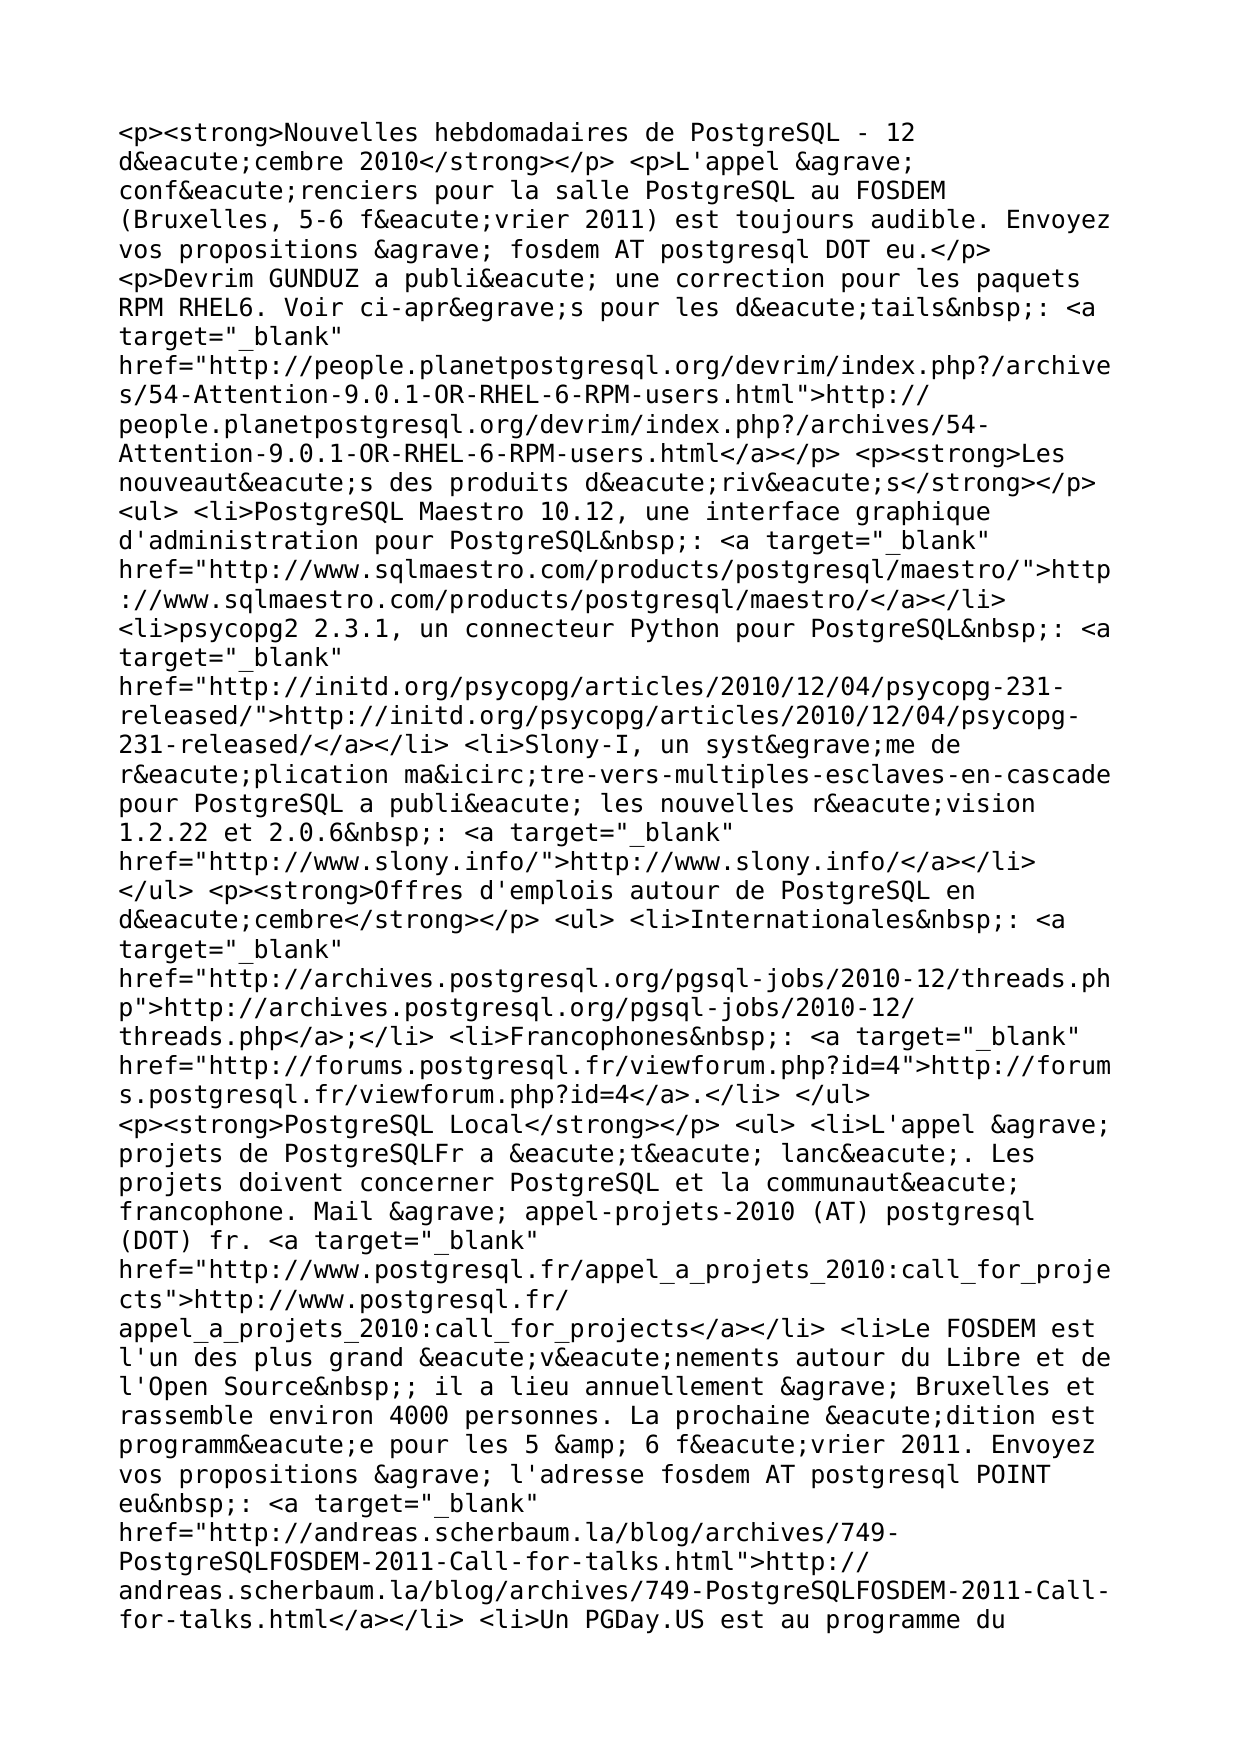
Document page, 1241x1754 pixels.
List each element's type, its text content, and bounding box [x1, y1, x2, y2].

text <p><strong>Nouvelles hebdomadaires de PostgreSQL - 12 d&eacute;cembre 2010</strong></p> <p>L'appel &agrave; conf&eacute;renciers pour la salle PostgreSQL au FOSDEM (Bruxelles, 5-6 f&eacute;vrier 2011) est toujours audible. Envoyez vos propositions &agrave; fosdem AT postgresql DOT eu.</p> <p>Devrim GUNDUZ a publi&eacute; une correction pour les paquets RPM RHEL6. Voir ci-apr&egrave;s pour les d&eacute;tails&nbsp;: <a target="_blank" href="http://people.planetpostgresql.org/devrim/index.php?/archives/54-Attention-9.0.1-OR-RHEL-6-RPM-users.html">http://people.planetpostgresql.org/devrim/index.php?/archives/54-Attention-9.0.1-OR-RHEL-6-RPM-users.html</a></p> <p><strong>Les nouveaut&eacute;s des produits d&eacute;riv&eacute;s</strong></p> <ul> <li>PostgreSQL Maestro 10.12, une interface graphique d'administration pour PostgreSQL&nbsp;: <a target="_blank" href="http://www.sqlmaestro.com/products/postgresql/maestro/">http://www.sqlmaestro.com/products/postgresql/maestro/</a></li> <li>psycopg2 2.3.1, un connecteur Python pour PostgreSQL&nbsp;: <a target="_blank" href="http://initd.org/psycopg/articles/2010/12/04/psycopg-231-released/">http://initd.org/psycopg/articles/2010/12/04/psycopg-231-released/</a></li> <li>Slony-I, un syst&egrave;me de r&eacute;plication ma&icirc;tre-vers-multiples-esclaves-en-cascade pour PostgreSQL a publi&eacute; les nouvelles r&eacute;vision 1.2.22 et 2.0.6&nbsp;: <a target="_blank" href="http://www.slony.info/">http://www.slony.info/</a></li> </ul> <p><strong>Offres d'emplois autour de PostgreSQL en d&eacute;cembre</strong></p> <ul> <li>Internationales&nbsp;: <a target="_blank" href="http://archives.postgresql.org/pgsql-jobs/2010-12/threads.php">http://archives.postgresql.org/pgsql-jobs/2010-12/threads.php</a>;</li> <li>Francophones&nbsp;: <a target="_blank" href="http://forums.postgresql.fr/viewforum.php?id=4">http://forums.postgresql.fr/viewforum.php?id=4</a>.</li> </ul> <p><strong>PostgreSQL Local</strong></p> <ul> <li>L'appel &agrave; projets de PostgreSQLFr a &eacute;t&eacute; lanc&eacute;. Les projets doivent concerner PostgreSQL et la communaut&eacute; francophone. Mail &agrave; appel-projets-2010 (AT) postgresql (DOT) fr. <a target="_blank" href="http://www.postgresql.fr/appel_a_projets_2010:call_for_projects">http://www.postgresql.fr/appel_a_projets_2010:call_for_projects</a></li> <li>Le FOSDEM est l'un des plus grand &eacute;v&eacute;nements autour du Libre et de l'Open Source&nbsp;; il a lieu annuellement &agrave; Bruxelles et rassemble environ 4000 personnes. La prochaine &eacute;dition est programm&eacute;e pour les 5 &amp; 6 f&eacute;vrier 2011. Envoyez vos propositions &agrave; l'adresse fosdem AT postgresql POINT eu&nbsp;: <a target="_blank" href="http://andreas.scherbaum.la/blog/archives/749-PostgreSQLFOSDEM-2011-Call-for-talks.html">http://andreas.scherbaum.la/blog/archives/749-PostgreSQLFOSDEM-2011-Call-for-talks.html</a></li> <li>Un PGDay.US est au programme du [118, 118, 1122, 1635]
